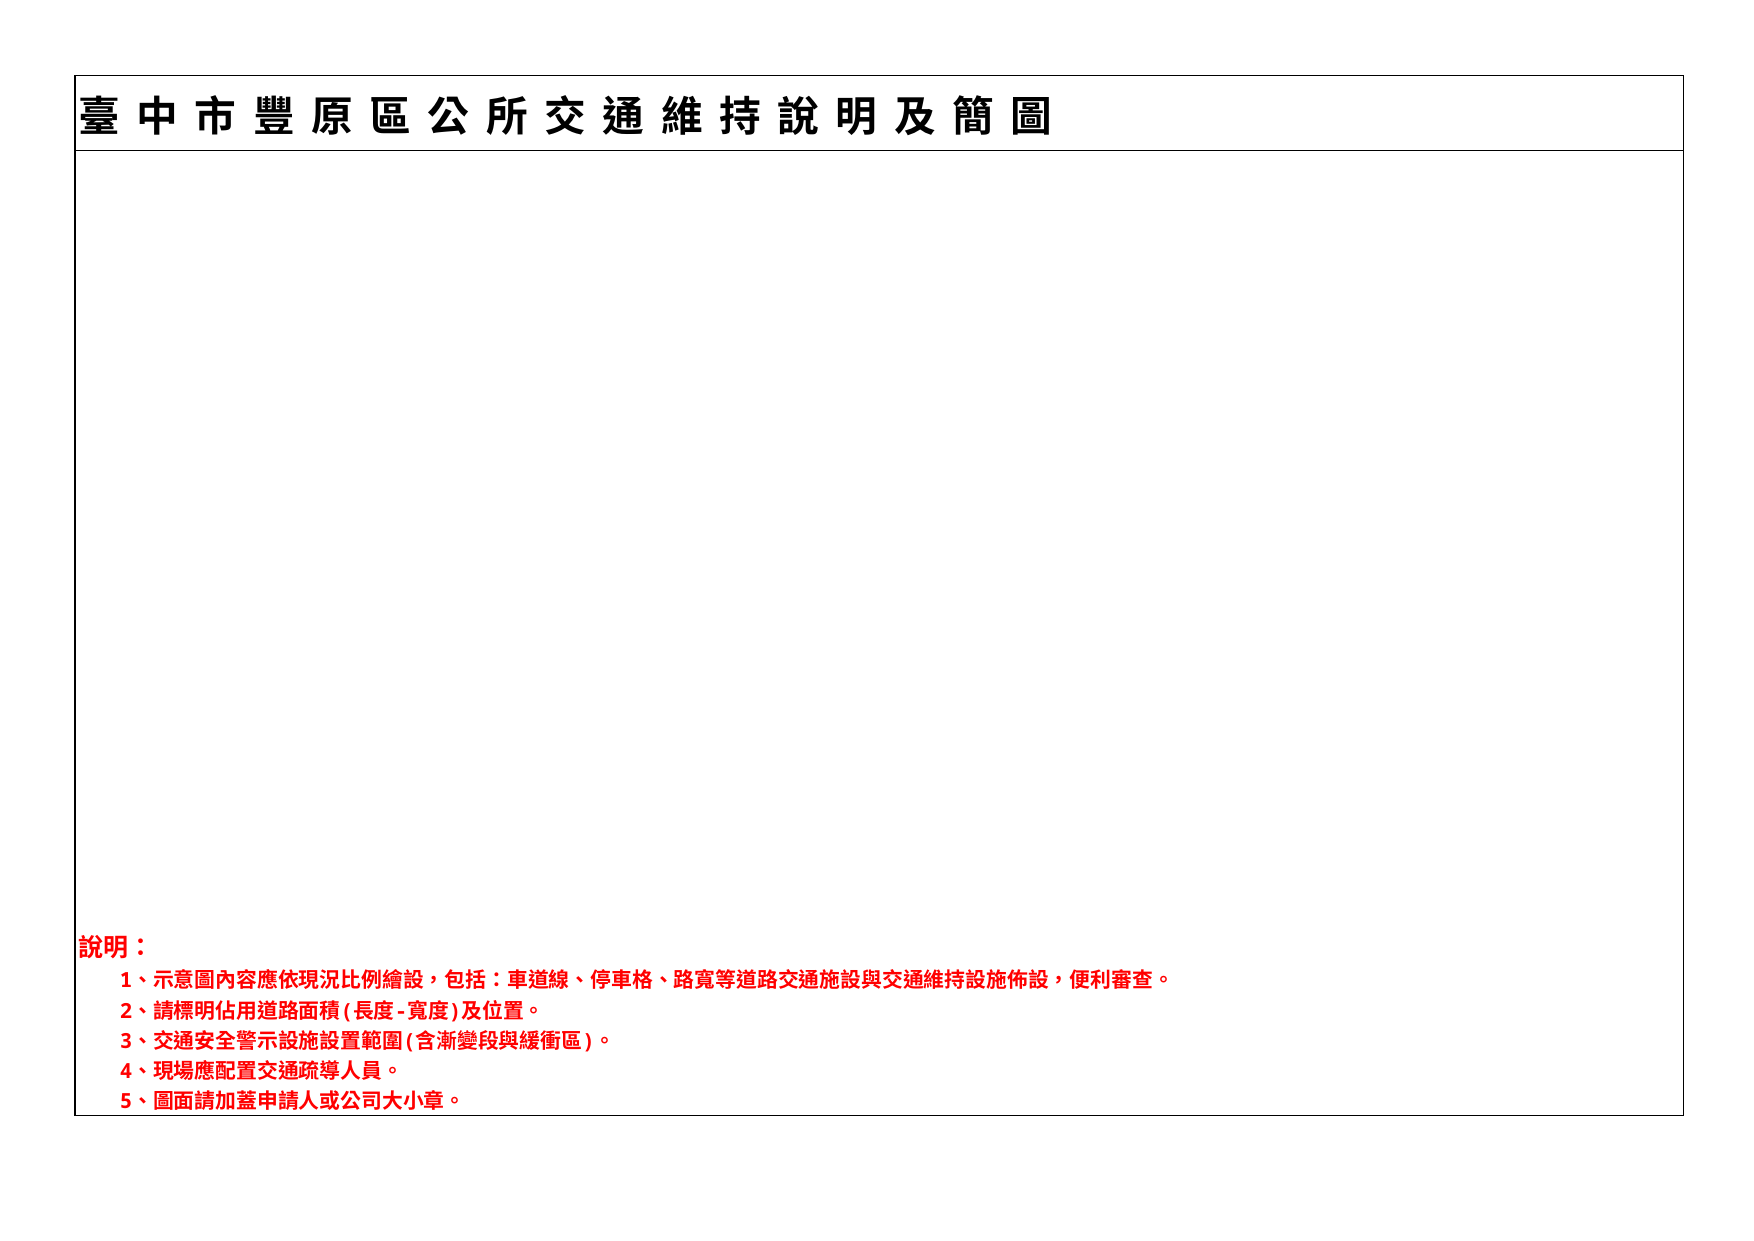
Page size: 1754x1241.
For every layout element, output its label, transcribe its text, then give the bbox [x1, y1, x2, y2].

table_cell 說明： 1、示意圖內容應依現況比例繪設，包括：車道線、停車格、路寬等道路交通施設與交通維持設施佈設，便利審查。 2、請標明佔用道路面積(長度-寬度)及位置。 3、交通安全警示設施設置範圍(含漸變段與緩衝區)。 4、現場應配置交通疏導人員。 5、圖面請加蓋申請人或公司大小章。 [76, 151, 1683, 1115]
table_header 臺中市豐原區公所交通維持說明及簡圖 [76, 76, 1683, 150]
